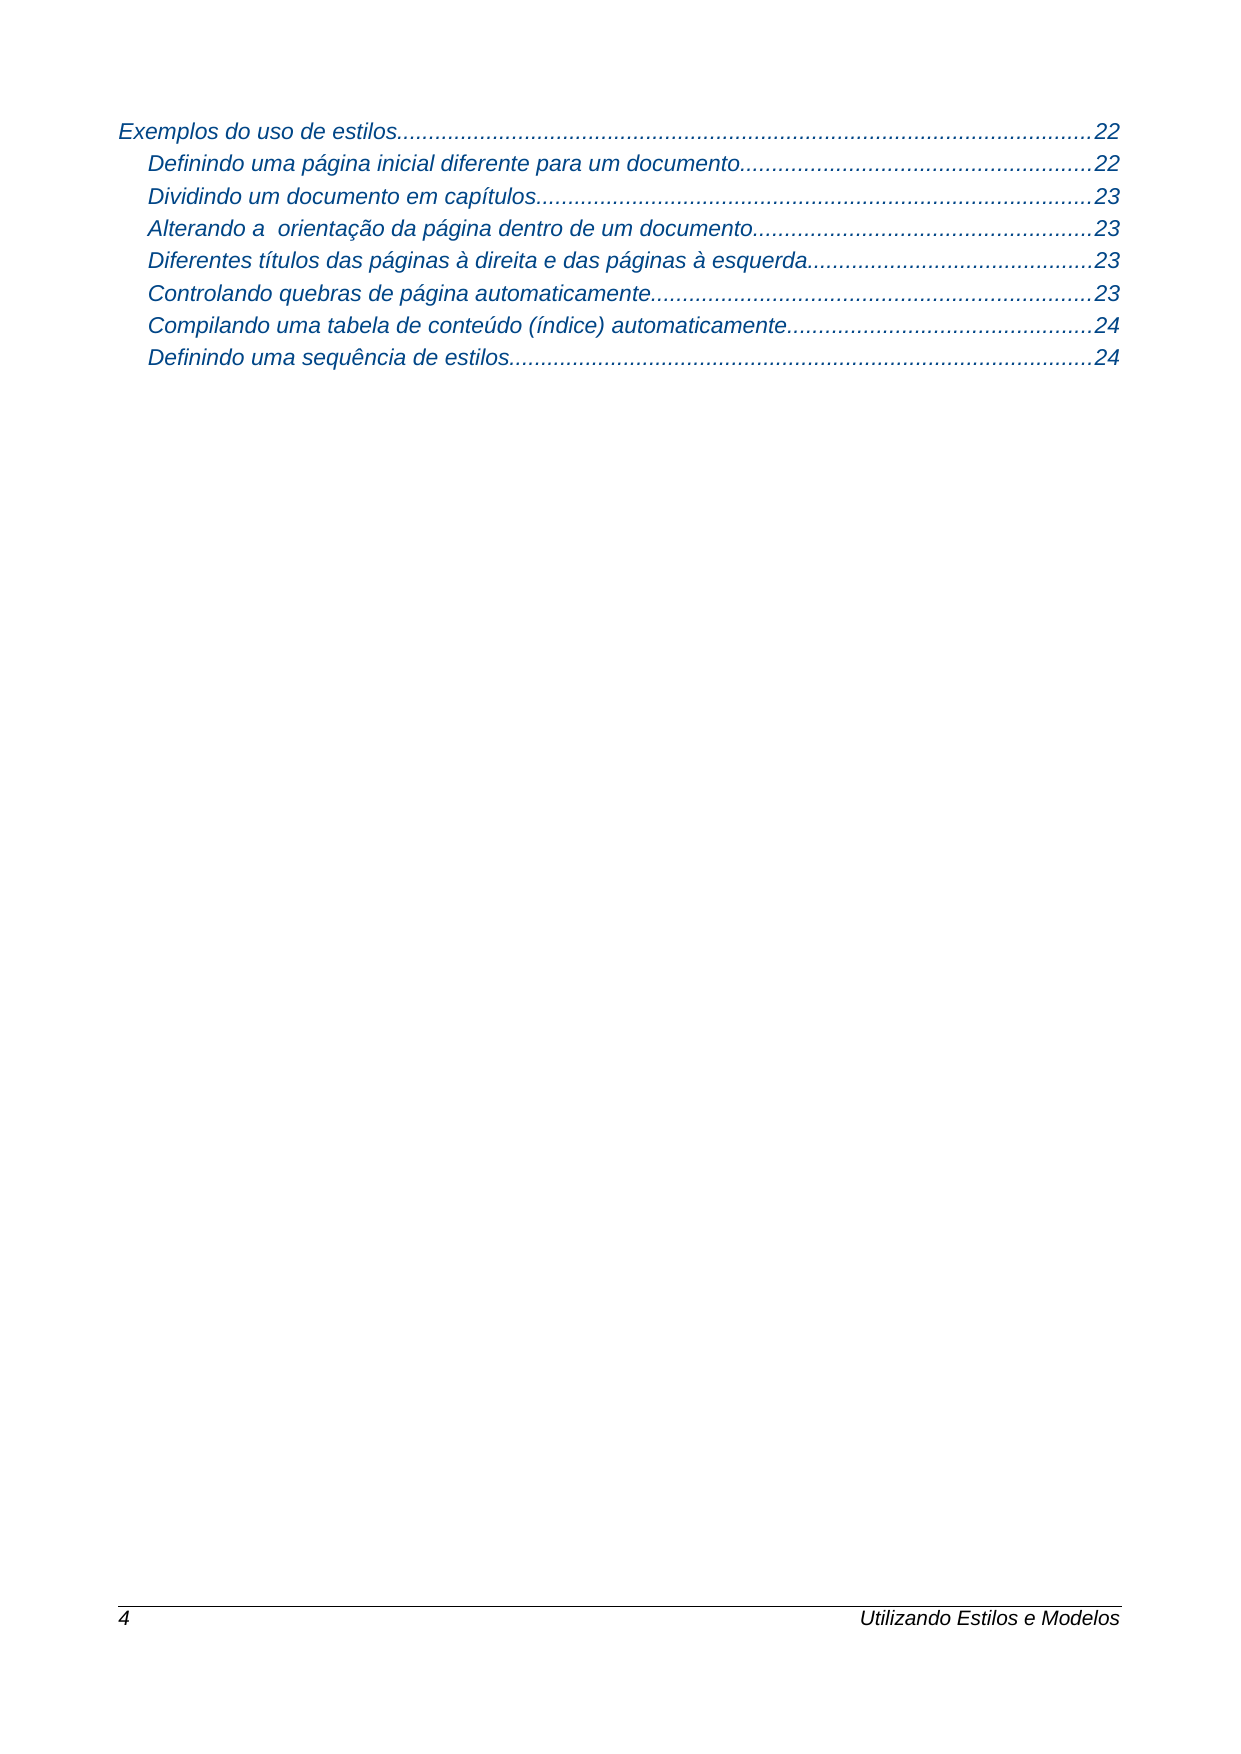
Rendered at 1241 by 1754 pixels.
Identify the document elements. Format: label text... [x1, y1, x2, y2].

text Diferentes títulos das páginas à direita e das páginas à esquerda 23 [148, 247, 1122, 274]
text Definindo uma sequência de estilos 24 [148, 344, 1122, 371]
text Alterando a orientação da página dentro de um documento 23 [148, 215, 1122, 241]
text Exemplos do uso de estilos 22 [118, 118, 1122, 144]
text Controlando quebras de página automaticamente 23 [148, 279, 1122, 306]
text Compilando uma tabela de conteúdo (índice) automaticamente 24 [148, 312, 1122, 338]
text Definindo uma página inicial diferente para um documento 22 [148, 150, 1122, 177]
text Dividindo um documento em capítulos 23 [148, 183, 1122, 209]
